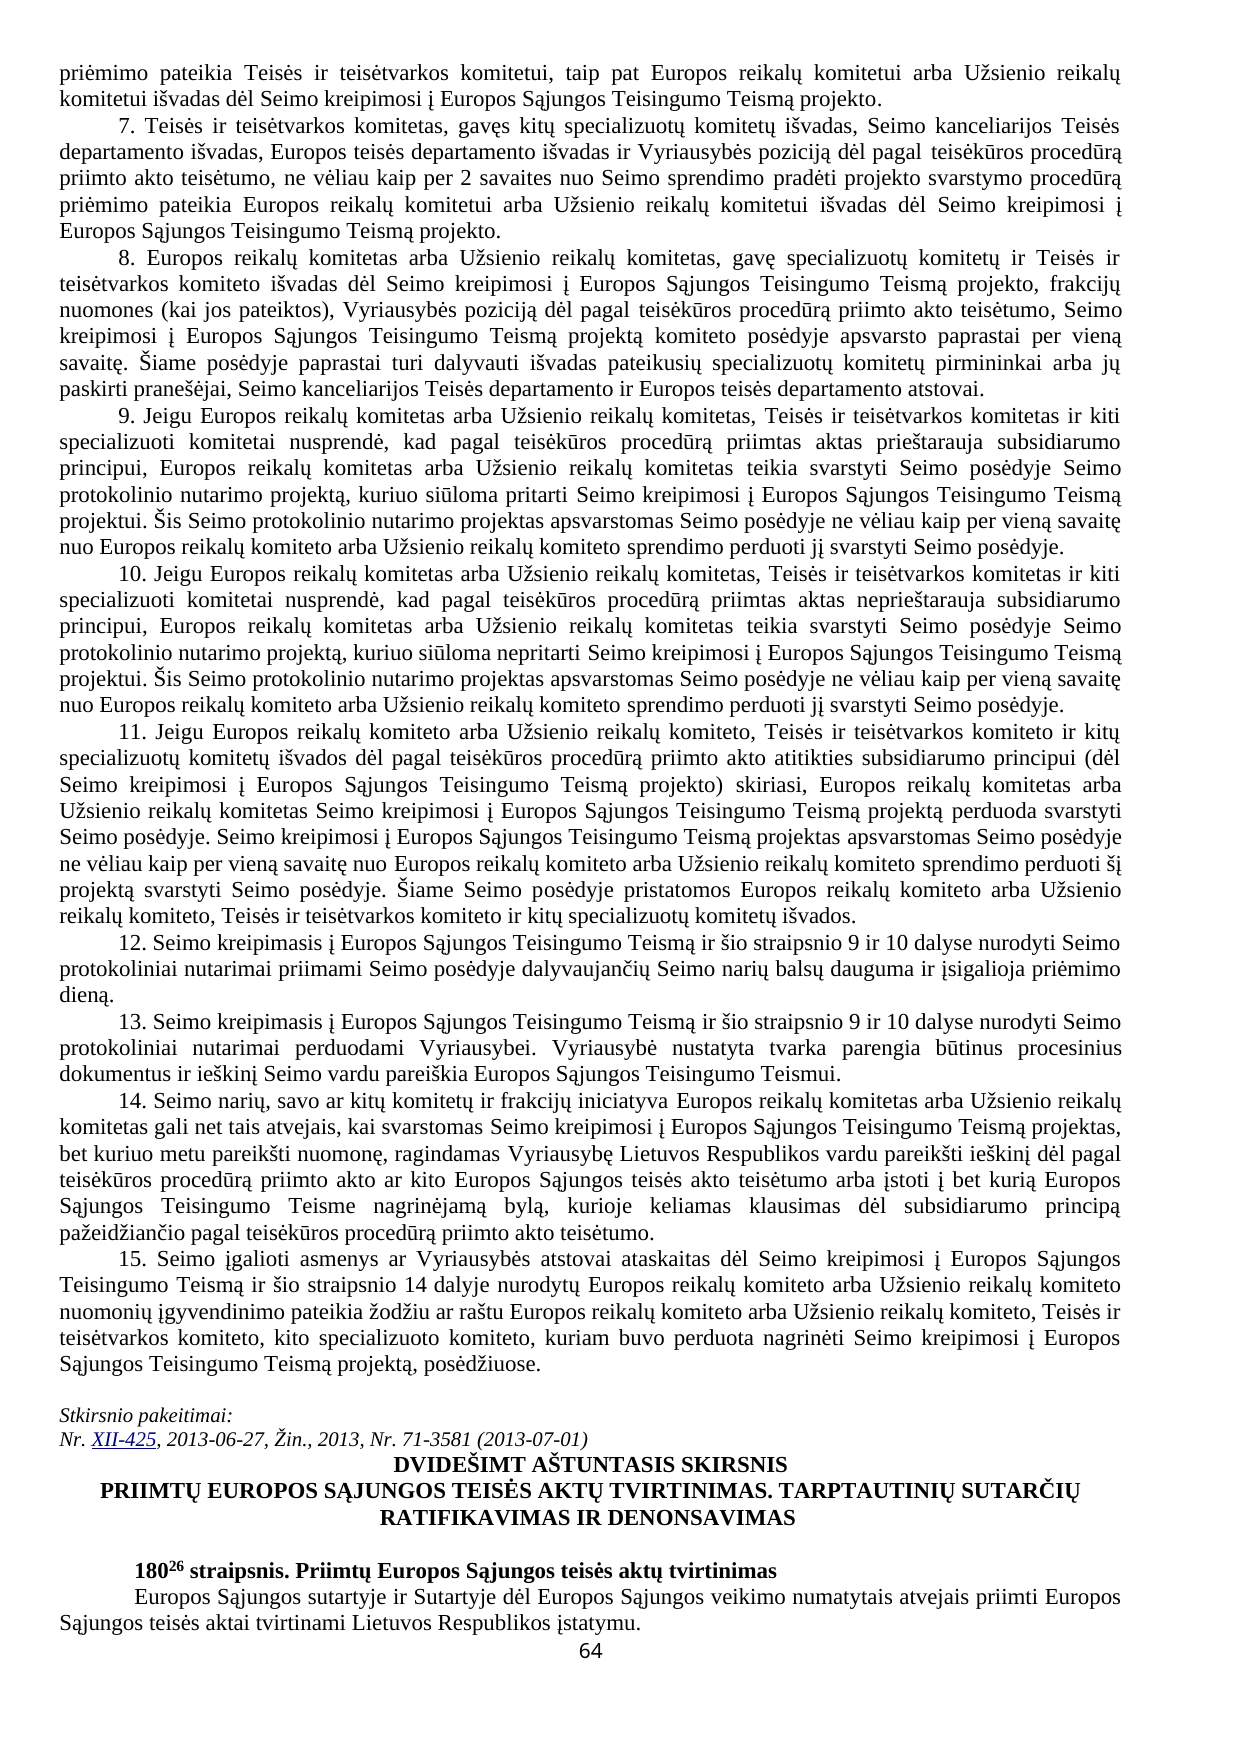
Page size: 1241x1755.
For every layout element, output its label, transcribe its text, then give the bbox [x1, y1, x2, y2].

text Europos Sąjungos sutartyje ir Sutartyje dėl Europos Sąjungos veikimo numatytais atvejais priimti Europos Sąjungos teisės aktai tvirtinami Lietuvos Respublikos įstatymu. [59, 1583, 1122, 1636]
text 13. Seimo kreipimasis į Europos Sąjungos Teisingumo Teismą ir šio straipsnio 9 ir 10 dalyse nurodyti Seimo protokoliniai nutarimai perduodami Vyriausybei. Vyriausybė nustatyta tvarka parengia būtinus procesinius dokumentus ir ieškinį Seimo vardu pareiškia Europos Sąjungos Teisingumo Teismui. [59, 1008, 1122, 1087]
text 14. Seimo narių, savo ar kitų komitetų ir frakcijų iniciatyva Europos reikalų komitetas arba Užsienio reikalų komitetas gali net tais atvejais, kai svarstomas Seimo kreipimosi į Europos Sąjungos Teisingumo Teismą projektas, bet kuriuo metu pareikšti nuomonę, ragindamas Vyriausybę Lietuvos Respublikos vardu pareikšti ieškinį dėl pagal teisėkūros procedūrą priimto akto ar kito Europos Sąjungos teisės akto teisėtumo arba įstoti į bet kurią Europos Sąjungos Teisingumo Teisme nagrinėjamą bylą, kurioje keliamas klausimas dėl subsidiarumo principą pažeidžiančio pagal teisėkūros procedūrą priimto akto teisėtumo. [59, 1087, 1122, 1245]
text 9. Jeigu Europos reikalų komitetas arba Užsienio reikalų komitetas, Teisės ir teisėtvarkos komitetas ir kiti specializuoti komitetai nusprendė, kad pagal teisėkūros procedūrą priimtas aktas prieštarauja subsidiarumo principui, Europos reikalų komitetas arba Užsienio reikalų komitetas teikia svarstyti Seimo posėdyje Seimo protokolinio nutarimo projektą, kuriuo siūloma pritarti Seimo kreipimosi į Europos Sąjungos Teisingumo Teismą projektui. Šis Seimo protokolinio nutarimo projektas apsvarstomas Seimo posėdyje ne vėliau kaip per vieną savaitę nuo Europos reikalų komiteto arba Užsienio reikalų komiteto sprendimo perduoti jį svarstyti Seimo posėdyje. [59, 402, 1122, 560]
text priėmimo pateikia Teisės ir teisėtvarkos komitetui, taip pat Europos reikalų komitetui arba Užsienio reikalų komitetui išvadas dėl Seimo kreipimosi į Europos Sąjungos Teisingumo Teismą projekto. [59, 59, 1122, 112]
text 11. Jeigu Europos reikalų komiteto arba Užsienio reikalų komiteto, Teisės ir teisėtvarkos komiteto ir kitų specializuotų komitetų išvados dėl pagal teisėkūros procedūrą priimto akto atitikties subsidiarumo principui (dėl Seimo kreipimosi į Europos Sąjungos Teisingumo Teismą projekto) skiriasi, Europos reikalų komitetas arba Užsienio reikalų komitetas Seimo kreipimosi į Europos Sąjungos Teisingumo Teismą projektą perduoda svarstyti Seimo posėdyje. Seimo kreipimosi į Europos Sąjungos Teisingumo Teismą projektas apsvarstomas Seimo posėdyje ne vėliau kaip per vieną savaitę nuo Europos reikalų komiteto arba Užsienio reikalų komiteto sprendimo perduoti šį projektą svarstyti Seimo posėdyje. Šiame Seimo posėdyje pristatomos Europos reikalų komiteto arba Užsienio reikalų komiteto, Teisės ir teisėtvarkos komiteto ir kitų specializuotų komitetų išvados. [59, 718, 1122, 929]
text Nr. XII-425, 2013-06-27, Žin., 2013, Nr. 71-3581 (2013-07-01) [59, 1427, 1122, 1451]
text 10. Jeigu Europos reikalų komitetas arba Užsienio reikalų komitetas, Teisės ir teisėtvarkos komitetas ir kiti specializuoti komitetai nusprendė, kad pagal teisėkūros procedūrą priimtas aktas neprieštarauja subsidiarumo principui, Europos reikalų komitetas arba Užsienio reikalų komitetas teikia svarstyti Seimo posėdyje Seimo protokolinio nutarimo projektą, kuriuo siūloma nepritarti Seimo kreipimosi į Europos Sąjungos Teisingumo Teismą projektui. Šis Seimo protokolinio nutarimo projektas apsvarstomas Seimo posėdyje ne vėliau kaip per vieną savaitę nuo Europos reikalų komiteto arba Užsienio reikalų komiteto sprendimo perduoti jį svarstyti Seimo posėdyje. [59, 560, 1122, 718]
text 7. Teisės ir teisėtvarkos komitetas, gavęs kitų specializuotų komitetų išvadas, Seimo kanceliarijos Teisės departamento išvadas, Europos teisės departamento išvadas ir Vyriausybės poziciją dėl pagal teisėkūros procedūrą priimto akto teisėtumo, ne vėliau kaip per 2 savaites nuo Seimo sprendimo pradėti projekto svarstymo procedūrą priėmimo pateikia Europos reikalų komitetui arba Užsienio reikalų komitetui išvadas dėl Seimo kreipimosi į Europos Sąjungos Teisingumo Teismą projekto. [59, 112, 1122, 243]
text 15. Seimo įgalioti asmenys ar Vyriausybės atstovai ataskaitas dėl Seimo kreipimosi į Europos Sąjungos Teisingumo Teismą ir šio straipsnio 14 dalyje nurodytų Europos reikalų komiteto arba Užsienio reikalų komiteto nuomonių įgyvendinimo pateikia žodžiu ar raštu Europos reikalų komiteto arba Užsienio reikalų komiteto, Teisės ir teisėtvarkos komiteto, kito specializuoto komiteto, kuriam buvo perduota nagrinėti Seimo kreipimosi į Europos Sąjungos Teisingumo Teismą projektą, posėdžiuose. [59, 1245, 1122, 1377]
text 8. Europos reikalų komitetas arba Užsienio reikalų komitetas, gavę specializuotų komitetų ir Teisės ir teisėtvarkos komiteto išvadas dėl Seimo kreipimosi į Europos Sąjungos Teisingumo Teismą projekto, frakcijų nuomones (kai jos pateiktos), Vyriausybės poziciją dėl pagal teisėkūros procedūrą priimto akto teisėtumo, Seimo kreipimosi į Europos Sąjungos Teisingumo Teismą projektą komiteto posėdyje apsvarsto paprastai per vieną savaitę. Šiame posėdyje paprastai turi dalyvauti išvadas pateikusių specializuotų komitetų pirmininkai arba jų paskirti pranešėjai, Seimo kanceliarijos Teisės departamento ir Europos teisės departamento atstovai. [59, 243, 1122, 402]
text 18026 straipsnis. Priimtų Europos Sąjungos teisės aktų tvirtinimas [59, 1557, 1122, 1583]
text DVIDEŠIMT AŠTUNTASIS SKIRSNIS [59, 1451, 1122, 1478]
text 12. Seimo kreipimasis į Europos Sąjungos Teisingumo Teismą ir šio straipsnio 9 ir 10 dalyse nurodyti Seimo protokoliniai nutarimai priimami Seimo posėdyje dalyvaujančių Seimo narių balsų dauguma ir įsigalioja priėmimo dieną. [59, 929, 1122, 1008]
text PRIIMTŲ EUROPOS SĄJUNGOS TEISĖS AKTŲ TVIRTINIMAS. TARPTAUTINIŲ SUTARČIŲ RATIFIKAVIMAS IR DENONSAVIMAS [59, 1478, 1122, 1530]
text Stkirsnio pakeitimai: [59, 1403, 1122, 1427]
